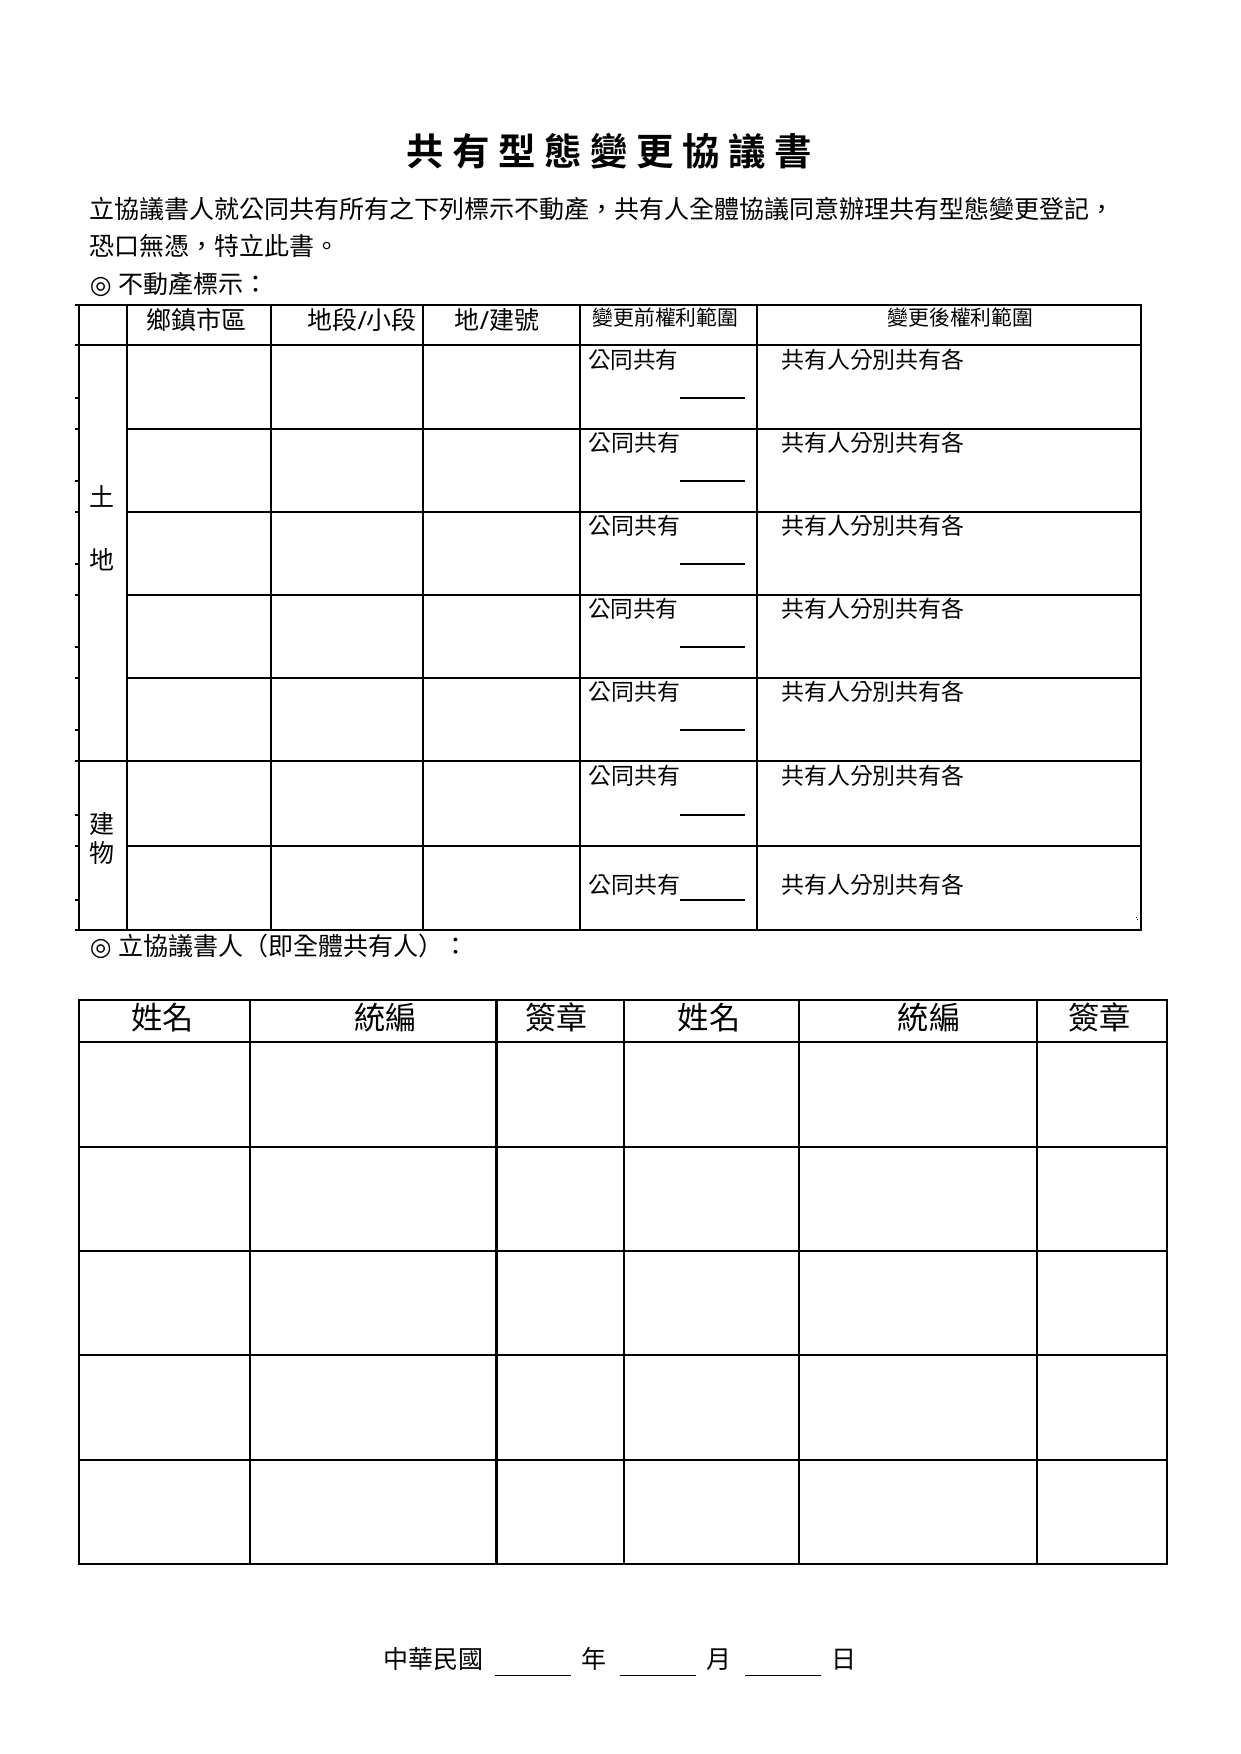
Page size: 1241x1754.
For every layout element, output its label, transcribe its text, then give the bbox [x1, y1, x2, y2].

table_cell [682, 731, 744, 760]
table_cell [250, 430, 270, 480]
table_cell [80, 1036, 127, 1041]
table_cell [80, 338, 126, 344]
table_cell [745, 545, 756, 563]
table_cell [799, 563, 1037, 582]
table_cell [424, 596, 496, 646]
table_cell [682, 816, 744, 838]
table_cell [745, 1001, 757, 1036]
table_cell [80, 1148, 127, 1250]
table_cell [128, 563, 250, 582]
table_cell [423, 1148, 495, 1250]
table_cell [757, 1001, 798, 1036]
table_cell [758, 847, 799, 875]
table_cell [424, 875, 496, 898]
table_cell [1037, 545, 1140, 563]
table_cell [581, 397, 623, 427]
table_cell [680, 346, 744, 397]
table_cell [590, 814, 623, 838]
table_cell [271, 1036, 423, 1041]
table_cell [496, 646, 579, 677]
table_cell [80, 346, 126, 397]
table_cell [800, 1356, 1036, 1459]
table_cell [1142, 729, 1167, 760]
table_cell [271, 1461, 423, 1563]
table_cell [581, 338, 623, 344]
table_cell [581, 729, 590, 760]
table_header [1142, 304, 1167, 338]
table_cell [1142, 563, 1167, 582]
table_cell [590, 1036, 623, 1041]
table_cell [624, 839, 680, 844]
table_cell [745, 646, 756, 677]
table_cell [423, 995, 496, 999]
table_cell [757, 1148, 798, 1250]
table_cell [682, 1252, 744, 1354]
table_cell [496, 814, 579, 838]
table_cell [800, 1252, 1036, 1354]
table_cell [496, 596, 579, 646]
table_cell [745, 346, 756, 397]
table_cell [1142, 338, 1167, 344]
table_cell [745, 762, 756, 813]
table_header 變更後權利範圍 [799, 306, 1037, 338]
table_cell [424, 397, 496, 427]
table_cell [424, 430, 496, 480]
table_cell [80, 428, 126, 480]
table_cell [682, 901, 744, 929]
table_cell [758, 646, 799, 677]
table_cell [624, 899, 680, 929]
table_cell [624, 646, 744, 677]
table_cell [581, 582, 623, 593]
table_cell [128, 762, 250, 813]
table_cell [745, 1043, 757, 1146]
table_cell [80, 1043, 127, 1146]
table_cell [498, 1252, 580, 1354]
table_cell [625, 1036, 680, 1041]
table_cell [580, 1148, 590, 1250]
table_cell 姓名 [625, 1001, 744, 1036]
text 立協議書人就公同共有所有之下列標示不動產，共有人全體協議同意辦理共有型態變更登記， [89, 194, 1164, 224]
table_cell [745, 899, 756, 929]
table_cell [625, 1252, 680, 1354]
table_cell [1141, 1001, 1166, 1036]
table_cell [128, 679, 250, 729]
table_cell [250, 545, 270, 563]
table_cell [799, 646, 1037, 677]
table_cell [682, 931, 744, 995]
table_cell [251, 1356, 271, 1459]
table_cell 地 [80, 545, 126, 582]
table_cell 共有人分別共有各 [758, 513, 1037, 563]
table_cell 物 [80, 839, 126, 875]
table_cell [590, 899, 623, 929]
table_cell [496, 875, 579, 898]
table_cell [127, 1252, 249, 1354]
table_cell [496, 679, 579, 729]
table_cell [424, 814, 496, 838]
table_cell [799, 397, 1037, 427]
table_cell [745, 1461, 757, 1563]
table_cell [745, 931, 757, 995]
table_cell [624, 582, 744, 593]
table_cell [1142, 875, 1167, 898]
table_cell [250, 582, 270, 593]
table_cell [496, 346, 579, 397]
table_cell [498, 1043, 580, 1146]
table_cell [799, 995, 1037, 999]
table_cell [799, 338, 1037, 344]
table_cell [1037, 839, 1140, 844]
table_cell [799, 839, 1037, 844]
table_cell [127, 1356, 249, 1459]
table_cell [250, 346, 270, 397]
table_cell [581, 480, 590, 511]
table_cell [250, 899, 270, 929]
table_cell [272, 582, 422, 593]
table_cell [251, 1461, 271, 1563]
table_cell [1038, 1252, 1141, 1354]
table_cell [581, 847, 590, 875]
table_cell [580, 1252, 590, 1354]
table_cell [80, 1252, 127, 1354]
table_cell [682, 847, 744, 875]
table_cell [682, 1148, 744, 1250]
table_cell 公同共有 [581, 875, 744, 898]
table_cell 姓名 [127, 1001, 249, 1036]
table_cell [80, 646, 126, 677]
table_cell [272, 397, 422, 427]
table_cell [128, 430, 250, 480]
table_cell [590, 847, 623, 875]
table_cell [581, 646, 623, 677]
table_cell [1037, 847, 1140, 875]
table_cell [496, 480, 579, 511]
table_cell [127, 995, 250, 999]
table_cell [272, 563, 422, 582]
table_cell [250, 839, 270, 844]
table_cell 共有人分別共有各 [758, 430, 1037, 480]
table_cell [624, 563, 680, 582]
table_cell [424, 646, 496, 677]
table_cell [745, 814, 756, 838]
table_cell [250, 814, 270, 838]
table_cell 簽章 [1038, 1001, 1141, 1036]
table_cell [80, 875, 126, 898]
table_cell [128, 646, 250, 677]
table_cell [758, 563, 799, 582]
table_cell 公同共有 [581, 346, 680, 397]
table_cell [1142, 646, 1167, 677]
table_cell [581, 814, 590, 838]
table_cell [272, 899, 422, 929]
table_cell [128, 582, 250, 593]
table_cell [682, 1461, 744, 1563]
table_cell [128, 346, 250, 397]
table_cell [1037, 899, 1140, 929]
table_cell [590, 1001, 623, 1036]
table_header 地/建號 [424, 306, 579, 338]
table_cell [1037, 762, 1140, 813]
table_cell 公同共有 [581, 513, 744, 563]
table_cell [590, 480, 623, 511]
table_cell [590, 839, 623, 844]
table_cell 簽章 [498, 1001, 590, 1036]
table_cell 共有人分別共有各 [758, 596, 1037, 646]
table_cell [1141, 1356, 1166, 1459]
table_cell [1141, 929, 1167, 995]
table_cell [250, 480, 270, 511]
table_cell [682, 482, 744, 511]
table_cell [1141, 1036, 1166, 1041]
table_cell [424, 480, 496, 511]
table_cell [128, 847, 250, 875]
table_cell [758, 480, 799, 511]
table_cell [757, 1356, 798, 1459]
table_cell [128, 338, 250, 344]
table_cell [800, 1043, 1036, 1146]
table_cell [625, 1043, 680, 1146]
table_cell [580, 1043, 590, 1146]
table_cell [424, 839, 496, 844]
table_cell [272, 847, 422, 875]
table_cell [250, 875, 270, 898]
table_cell 共有人分別共有各 [758, 762, 1037, 813]
table_cell [423, 1356, 495, 1459]
table_cell 共有人分別共有各 [758, 679, 1037, 729]
table_cell [271, 1356, 423, 1459]
table_cell [745, 338, 756, 344]
table_cell [1037, 430, 1140, 480]
table_cell [424, 563, 496, 582]
table_cell [127, 1036, 249, 1041]
table_cell [423, 1001, 495, 1036]
table_cell [799, 847, 1037, 875]
table_header [745, 306, 756, 338]
table_cell [682, 839, 744, 844]
table_cell [745, 875, 756, 898]
table_cell [680, 596, 744, 646]
table_header [80, 306, 126, 338]
table_cell [758, 839, 799, 844]
table_cell [272, 338, 422, 344]
table_header [1037, 306, 1140, 338]
table_cell [424, 679, 496, 729]
table_cell [758, 899, 799, 929]
table_cell [424, 729, 496, 760]
table_cell [127, 1043, 249, 1146]
table_cell [625, 1356, 680, 1459]
table_cell [1037, 596, 1140, 646]
table_cell [1037, 582, 1140, 593]
table_cell [1141, 1461, 1166, 1563]
table_cell 公同共有 [581, 430, 744, 480]
table_cell [250, 729, 270, 760]
table_cell 統編 [271, 1001, 423, 1036]
table_cell [498, 1461, 580, 1563]
table_cell [128, 480, 250, 511]
table_cell [423, 1036, 495, 1041]
table_cell [682, 1356, 744, 1459]
table_cell [250, 596, 270, 646]
table_cell [800, 1036, 1036, 1041]
table_cell [272, 814, 422, 838]
table_cell [272, 480, 422, 511]
table_cell [590, 1461, 623, 1563]
table_cell [1142, 397, 1167, 427]
table_cell [758, 338, 799, 344]
table_cell [682, 1036, 744, 1041]
table_cell [1142, 344, 1167, 397]
table_cell [799, 480, 1037, 511]
table_cell [250, 646, 270, 677]
table_cell [624, 729, 680, 760]
table_cell [251, 1148, 271, 1250]
table_cell [128, 875, 250, 898]
text 中華民國 年 月 日 [383, 1645, 1164, 1675]
table_cell [496, 729, 579, 760]
table_cell [745, 1252, 757, 1354]
table_cell [1037, 729, 1140, 760]
table_cell [590, 995, 623, 999]
table_cell 公同共有 [581, 762, 744, 813]
table_cell [272, 513, 422, 545]
table_cell [127, 1461, 249, 1563]
table_header 變更前權利範圍 [590, 306, 744, 338]
table_cell [128, 729, 250, 760]
table_cell [250, 847, 270, 875]
table_cell [1142, 677, 1167, 729]
table_cell [1038, 1356, 1141, 1459]
table_cell [625, 1461, 680, 1563]
table_cell [1038, 1036, 1141, 1041]
table_cell [625, 1148, 680, 1250]
table_cell [424, 847, 496, 875]
table_cell 統編 [800, 1001, 1036, 1036]
table_cell [799, 729, 1037, 760]
table_cell [1142, 899, 1167, 929]
table_cell [423, 1043, 495, 1146]
table_cell [250, 679, 270, 729]
table_cell [745, 563, 756, 582]
table_cell [758, 814, 799, 838]
table_cell 公同共有 [581, 679, 744, 729]
table_cell [1142, 839, 1167, 844]
text 恐口無憑，特立此書。 [89, 232, 1164, 262]
table_header 鄉鎮市區 [128, 306, 270, 338]
table_cell [1037, 480, 1140, 511]
table_cell [251, 1043, 271, 1146]
table_cell [272, 762, 422, 813]
table_cell [272, 839, 422, 844]
table_cell [424, 513, 496, 545]
table_cell [590, 1043, 623, 1146]
table_cell [745, 679, 756, 729]
table_cell [1037, 513, 1140, 545]
table_cell [128, 814, 250, 838]
table_cell [271, 995, 423, 999]
table_cell [251, 1036, 271, 1041]
table_cell [1037, 646, 1140, 677]
table_cell [1141, 1252, 1166, 1354]
table_cell [757, 1043, 798, 1146]
table_cell 共有人分別共有各 [758, 346, 1037, 397]
table_cell [757, 1461, 798, 1563]
table_cell [496, 513, 579, 545]
table_cell [498, 1036, 580, 1041]
table_cell [1142, 511, 1167, 545]
table_cell [682, 1043, 744, 1146]
table_cell [80, 1001, 127, 1036]
table_cell [128, 839, 250, 844]
table_cell [745, 839, 756, 844]
table_cell [272, 545, 422, 563]
table_cell [745, 582, 756, 593]
table_cell [757, 1252, 798, 1354]
table_cell [1037, 679, 1140, 729]
table_cell [80, 677, 126, 729]
table_cell [424, 346, 496, 397]
table_cell [127, 1148, 249, 1250]
table_cell [624, 338, 680, 344]
table_cell [590, 1148, 623, 1250]
table_cell [745, 1036, 757, 1041]
table_cell [745, 847, 756, 875]
table_cell [581, 563, 590, 582]
table_cell [250, 995, 271, 999]
table_cell [799, 814, 1037, 838]
table_cell [745, 1148, 757, 1250]
table_cell [251, 1252, 271, 1354]
table_header [581, 306, 590, 338]
table_cell [128, 545, 250, 563]
table_cell [251, 1001, 271, 1036]
table_cell [1037, 931, 1141, 995]
table_cell [1141, 995, 1167, 999]
table_header 地段/小段 [272, 306, 422, 338]
table_cell [128, 397, 250, 427]
table_cell [1141, 1043, 1166, 1146]
table_cell [424, 545, 496, 563]
table_cell [496, 338, 579, 344]
table_cell [624, 397, 744, 427]
text 共 有 型 態 變 更 協 議 書 [75, 129, 1144, 174]
table_cell [424, 338, 496, 344]
table_cell [624, 480, 680, 511]
table_cell [272, 679, 422, 729]
table_cell [745, 995, 757, 999]
table_cell [271, 1043, 423, 1146]
table_cell [581, 899, 590, 929]
table_cell [581, 839, 590, 844]
table_cell [580, 1461, 590, 1563]
table_cell [496, 563, 579, 582]
table_cell [424, 899, 496, 929]
table_cell [1037, 995, 1141, 999]
table_cell [590, 1252, 623, 1354]
table_cell [498, 1356, 580, 1459]
table_cell [250, 397, 270, 427]
table_cell [580, 1036, 590, 1041]
table_cell [624, 814, 680, 838]
table_cell [250, 513, 270, 545]
table_cell [250, 762, 270, 813]
table_cell [79, 995, 127, 999]
table_header [758, 306, 799, 338]
table_cell [799, 931, 1037, 995]
table_cell 公同共有 [581, 596, 680, 646]
table_cell [745, 1356, 757, 1459]
table_cell [1141, 1148, 1166, 1250]
table_cell [680, 338, 744, 344]
table_cell [498, 1148, 580, 1250]
table_cell [1142, 594, 1167, 646]
table_cell [1037, 338, 1140, 344]
table_cell [272, 430, 422, 480]
table_cell [250, 338, 270, 344]
table_cell [496, 545, 579, 563]
table_cell [1038, 1043, 1141, 1146]
table_cell [272, 646, 422, 677]
table_cell [590, 931, 623, 995]
table_cell [745, 480, 756, 511]
table_cell [423, 1461, 495, 1563]
table_cell [757, 995, 799, 999]
table_cell [424, 582, 496, 593]
table_cell [745, 513, 756, 545]
table_cell [271, 1252, 423, 1354]
table_cell [80, 899, 126, 929]
table_cell [496, 582, 579, 593]
table_cell [1038, 1148, 1141, 1250]
table_cell [496, 430, 579, 480]
table_cell [128, 899, 250, 929]
table_cell [272, 875, 422, 898]
table_cell [1142, 428, 1167, 480]
table_cell [758, 397, 799, 427]
table_cell [682, 565, 744, 582]
table_cell [758, 729, 799, 760]
table_cell [1142, 814, 1167, 838]
table_cell [1038, 1461, 1141, 1563]
table_cell [496, 995, 590, 999]
table_cell 土 [80, 480, 126, 545]
table_cell [1142, 760, 1167, 813]
table_cell [624, 931, 680, 995]
table_cell [1037, 875, 1140, 898]
table_cell ◎ 立協議書人（即全體共有人）： [79, 931, 590, 995]
table_cell [80, 762, 126, 813]
table_cell [128, 596, 250, 646]
table_cell [1142, 582, 1167, 593]
table_cell [272, 596, 422, 646]
table_cell [80, 397, 126, 427]
table_cell [745, 430, 756, 480]
table_cell [250, 563, 270, 582]
table_cell [128, 513, 250, 545]
table_cell 建 [80, 814, 126, 838]
table_cell [272, 346, 422, 397]
table_cell [799, 582, 1037, 593]
table_cell [272, 729, 422, 760]
table_cell 共有人分別共有各 [758, 875, 1037, 898]
table_cell [590, 729, 623, 760]
table_cell [80, 582, 126, 593]
table_cell [496, 839, 579, 844]
table_cell [757, 1036, 798, 1041]
table_cell [745, 729, 756, 760]
text ◎ 不動產標示： [89, 269, 1164, 299]
table_cell [800, 1148, 1036, 1250]
table_cell [80, 1356, 127, 1459]
table_cell [580, 1356, 590, 1459]
table_cell [496, 899, 579, 929]
table_cell [1142, 845, 1167, 875]
table_cell [423, 1252, 495, 1354]
table_cell [1037, 346, 1140, 397]
table_cell [757, 931, 799, 995]
table_cell [1037, 397, 1140, 427]
table_cell [271, 1148, 423, 1250]
table_cell [75, 931, 79, 995]
table_cell [1142, 480, 1167, 511]
table_cell [745, 596, 756, 646]
table_cell [1142, 545, 1167, 563]
table_cell [624, 995, 744, 999]
table_cell [624, 847, 680, 875]
table_cell [80, 1461, 127, 1563]
table_cell [496, 762, 579, 813]
table_cell [496, 397, 579, 427]
table_cell [1037, 814, 1140, 838]
table_cell [590, 563, 623, 582]
table_cell [424, 762, 496, 813]
table_cell [758, 582, 799, 593]
table_cell [800, 1461, 1036, 1563]
table_cell [80, 729, 126, 760]
table_cell [1037, 563, 1140, 582]
table_cell [590, 1356, 623, 1459]
table_cell [80, 594, 126, 646]
table_cell [745, 397, 756, 427]
table_cell [799, 899, 1037, 929]
table_cell [496, 847, 579, 875]
